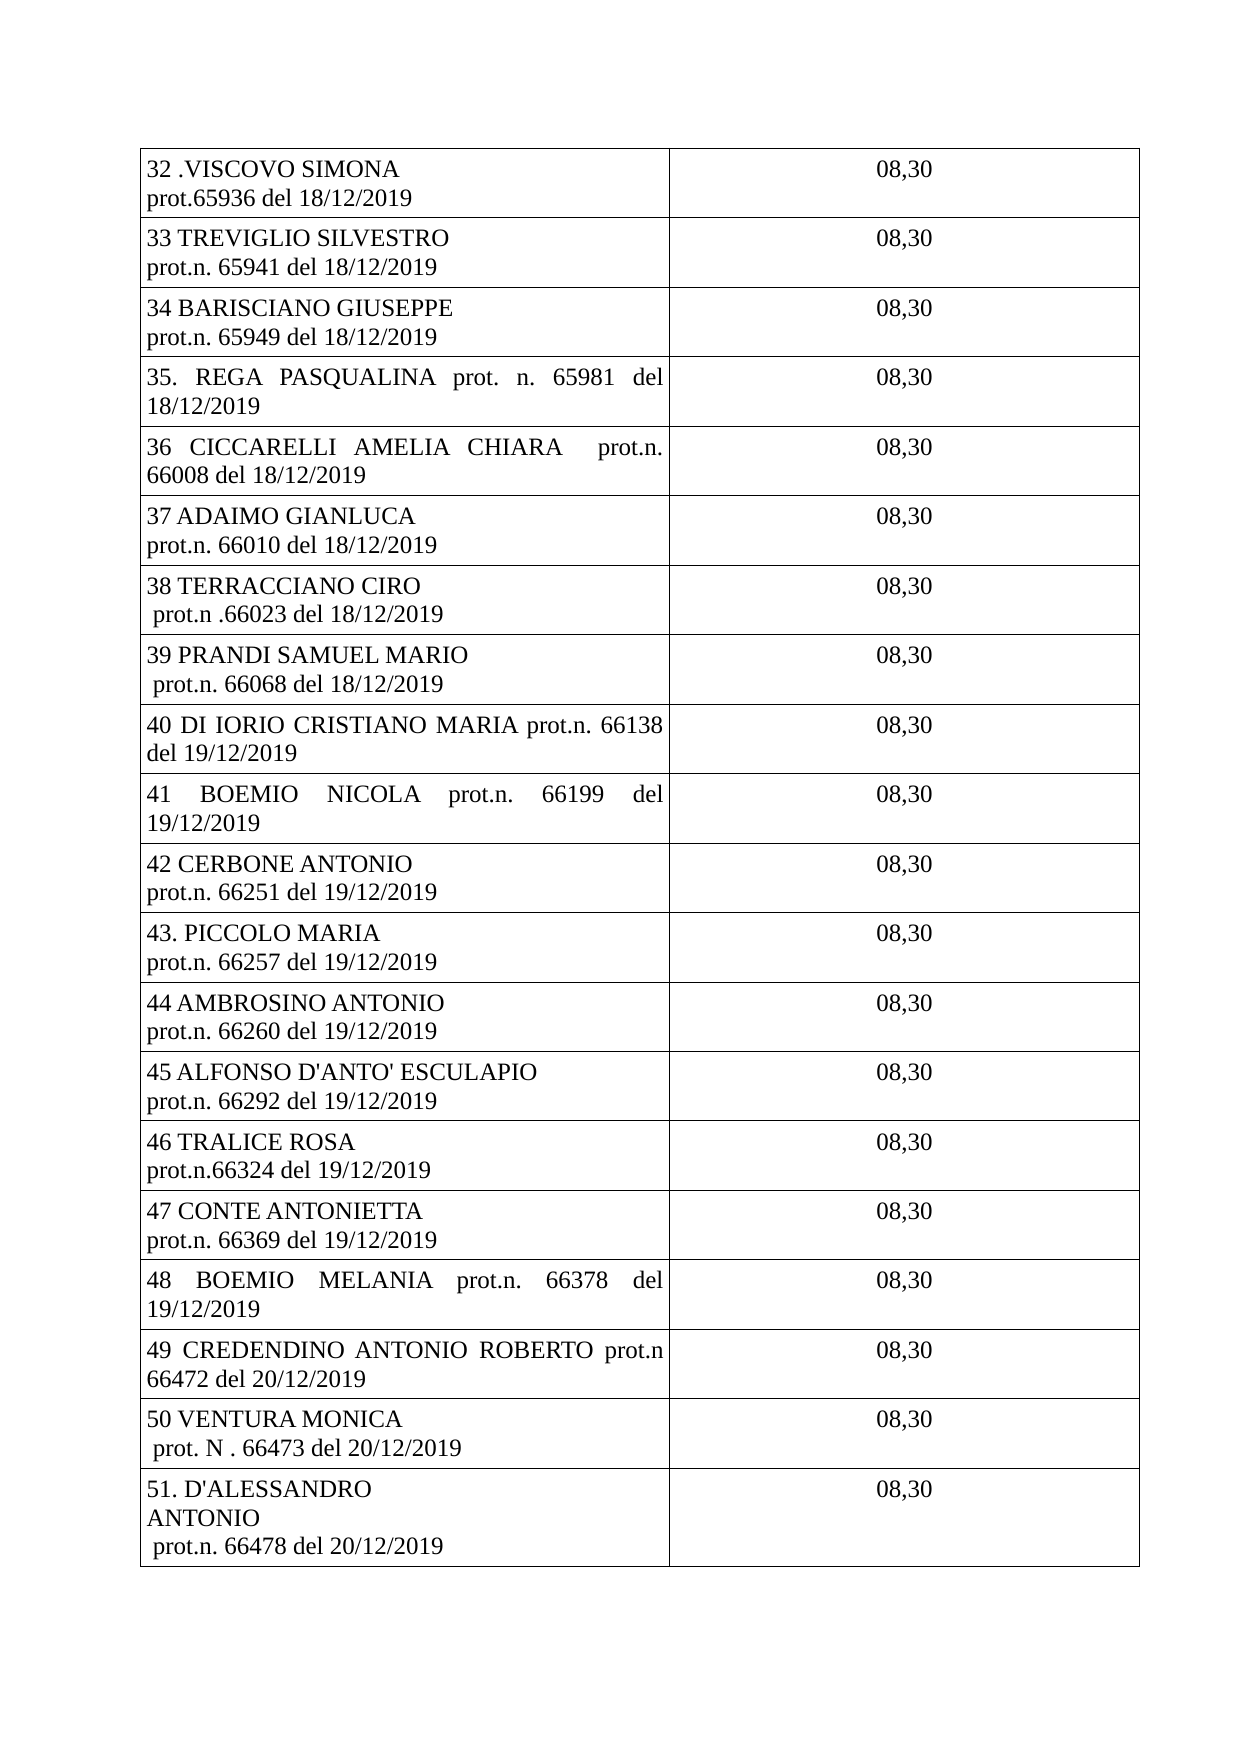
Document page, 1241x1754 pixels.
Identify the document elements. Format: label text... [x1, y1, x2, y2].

table_cell 49 CREDENDINO ANTONIO ROBERTO prot.n 66472 del 20/12/2019 [141, 1330, 669, 1398]
table_cell 08,30 [670, 218, 1139, 287]
table_cell 40 DI IORIO CRISTIANO MARIA prot.n. 66138 del 19/12/2019 [141, 705, 669, 773]
table_cell 08,30 [670, 983, 1139, 1051]
table_cell 45 ALFONSO D'ANTO' ESCULAPIO prot.n. 66292 del 19/12/2019 [141, 1052, 669, 1120]
table_cell 08,30 [670, 844, 1139, 912]
table_cell 08,30 [670, 149, 1139, 217]
table_cell 08,30 [670, 1191, 1139, 1259]
table_cell 44 AMBROSINO ANTONIO prot.n. 66260 del 19/12/2019 [141, 983, 669, 1051]
table_cell 32 .VISCOVO SIMONA prot.65936 del 18/12/2019 [141, 149, 669, 217]
table_cell 08,30 [670, 1399, 1139, 1468]
table_cell 47 CONTE ANTONIETTA prot.n. 66369 del 19/12/2019 [141, 1191, 669, 1259]
table_cell 08,30 [670, 635, 1139, 703]
table_cell 50 VENTURA MONICA prot. N . 66473 del 20/12/2019 [141, 1399, 669, 1468]
table_cell 08,30 [670, 913, 1139, 981]
table_cell 34 BARISCIANO GIUSEPPE prot.n. 65949 del 18/12/2019 [141, 288, 669, 356]
table_cell 33 TREVIGLIO SILVESTRO prot.n. 65941 del 18/12/2019 [141, 218, 669, 287]
table_cell 08,30 [670, 1052, 1139, 1120]
table_cell 08,30 [670, 566, 1139, 634]
table_cell 48 BOEMIO MELANIA prot.n. 66378 del 19/12/2019 [141, 1260, 669, 1329]
table_cell 35. REGA PASQUALINA prot. n. 65981 del 18/12/2019 [141, 357, 669, 426]
table_cell 08,30 [670, 1121, 1139, 1190]
table_cell 42 CERBONE ANTONIO prot.n. 66251 del 19/12/2019 [141, 844, 669, 912]
table_cell 08,30 [670, 427, 1139, 495]
table_cell 08,30 [670, 705, 1139, 773]
table_cell 38 TERRACCIANO CIRO prot.n .66023 del 18/12/2019 [141, 566, 669, 634]
table_cell 08,30 [670, 1330, 1139, 1398]
table_cell 43. PICCOLO MARIA prot.n. 66257 del 19/12/2019 [141, 913, 669, 981]
table_cell 37 ADAIMO GIANLUCA prot.n. 66010 del 18/12/2019 [141, 496, 669, 564]
table_cell 36 CICCARELLI AMELIA CHIARA prot.n. 66008 del 18/12/2019 [141, 427, 669, 495]
table_cell 08,30 [670, 496, 1139, 564]
table_cell 51. D'ALESSANDRO ANTONIO prot.n. 66478 del 20/12/2019 [141, 1469, 669, 1566]
table_cell 08,30 [670, 1260, 1139, 1329]
table_cell 46 TRALICE ROSA prot.n.66324 del 19/12/2019 [141, 1121, 669, 1190]
table_cell 08,30 [670, 774, 1139, 842]
table_cell 08,30 [670, 357, 1139, 426]
table_cell 39 PRANDI SAMUEL MARIO prot.n. 66068 del 18/12/2019 [141, 635, 669, 703]
table_cell 08,30 [670, 1469, 1139, 1566]
table_cell 41 BOEMIO NICOLA prot.n. 66199 del 19/12/2019 [141, 774, 669, 842]
table_cell 08,30 [670, 288, 1139, 356]
